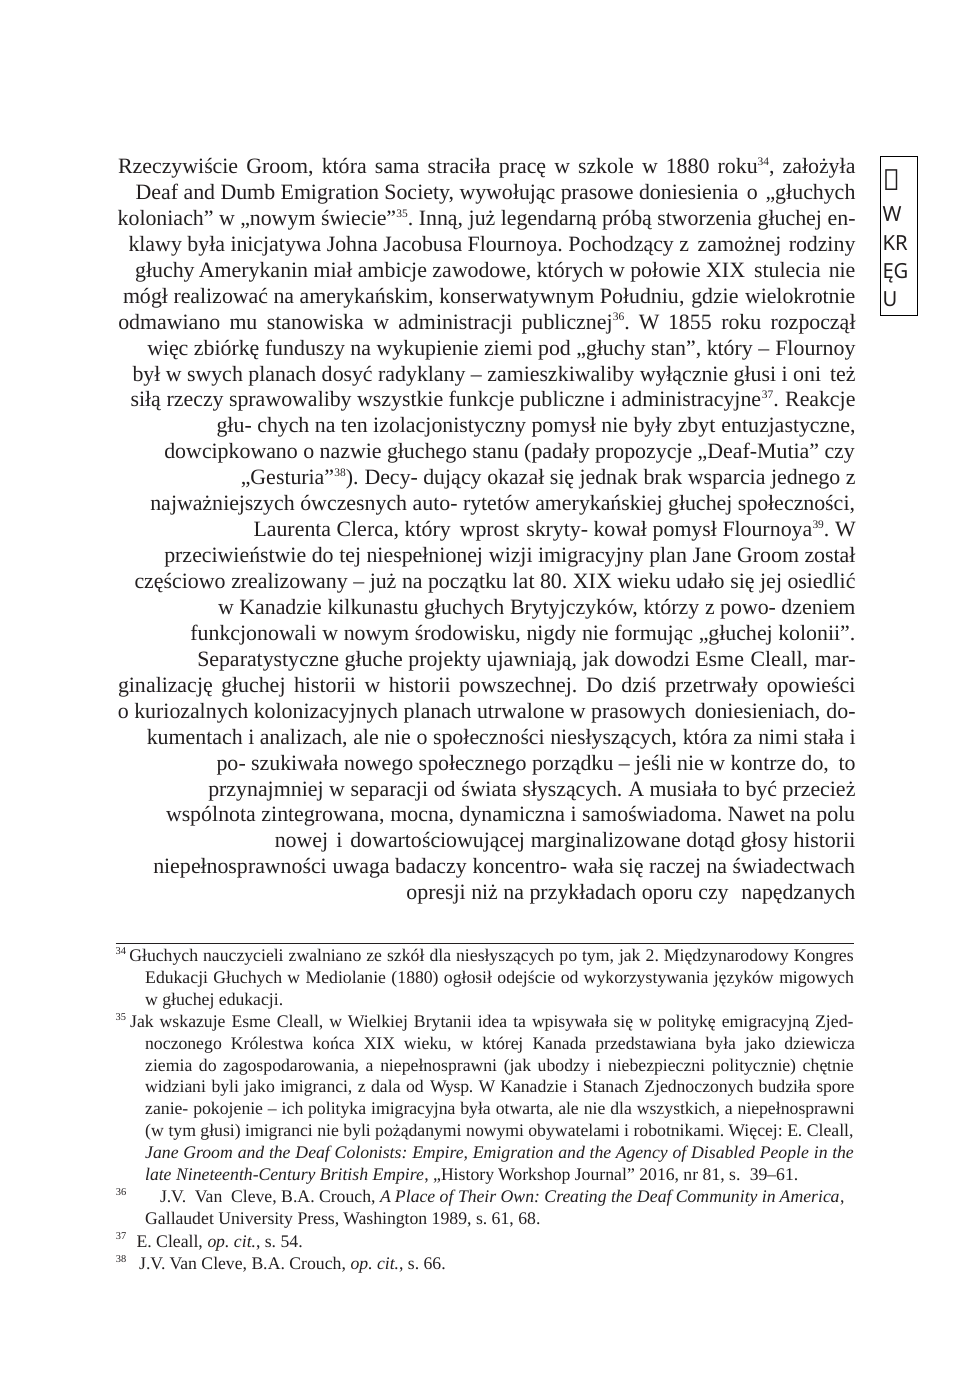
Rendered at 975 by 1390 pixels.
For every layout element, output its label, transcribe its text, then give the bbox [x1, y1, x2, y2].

text 37 E. Cleall, op. cit., s. 54. [116, 1230, 975, 1251]
text  W KRĘGU IDEI [882, 158, 917, 314]
text Rzeczywiście Groom, która sama straciła pracę w szkole w 1880 roku34, założyła Deaf and Dumb Emigration Society, wywołując prasowe doniesienia o „głuchych koloniach” w „nowym świecie”35. Inną, już legendarną próbą stworzenia głuchej en- klawy była inicjatywa Johna Jacobusa Flournoya. Pochodzący z zamożnej rodziny głuchy Amerykanin miał ambicje zawodowe, których w połowie XIX stulecia nie mógł realizować na amerykańskim, konserwatywnym Południu, gdzie wielokrotnie odmawiano mu stanowiska w administracji publicznej36. W 1855 roku rozpoczął więc zbiórkę funduszy na wykupienie ziemi pod „głuchy stan”, który – Flournoy był w swych planach dosyć radyklany – zamieszkiwaliby wyłącznie głusi i oni też siłą rzeczy sprawowaliby wszystkie funkcje publiczne i administracyjne37. Reakcje głu- chych na ten izolacjonistyczny pomysł nie były zbyt entuzjastyczne, dowcipkowano o nazwie głuchego stanu (padały propozycje „Deaf-Mutia” czy „Gesturia”38). Decy- dujący okazał się jednak brak wsparcia jednego z najważniejszych ówczesnych auto- rytetów amerykańskiej głuchej społeczności, Laurenta Clerca, który wprost skryty- kował pomysł Flournoya39. W przeciwieństwie do tej niespełnionej wizji imigracyjny plan Jane Groom został częściowo zrealizowany – już na początku lat 80. XIX wieku udało się jej osiedlić w Kanadzie kilkunastu głuchych Brytyjczyków, którzy z powo- dzeniem funkcjonowali w nowym środowisku, nigdy nie formując „głuchej kolonii”. Separatystyczne głuche projekty ujawniają, jak dowodzi Esme Cleall, mar- ginalizację głuchej historii w historii powszechnej. Do dziś przetrwały opowieści o kuriozalnych kolonizacyjnych planach utrwalone w prasowych doniesieniach, do- kumentach i analizach, ale nie o społeczności niesłyszących, która za nimi stała i po- szukiwała nowego społecznego porządku – jeśli nie w kontrze do, to przynajmniej w separacji od świata słyszących. A musiała to być przecież wspólnota zintegrowana, mocna, dynamiczna i samoświadoma. Nawet na polu nowej i dowartościowującej marginalizowane dotąd głosy historii niepełnosprawności uwaga badaczy koncentro- wała się raczej na świadectwach opresji niż na przykładach oporu czy napędzanych [116, 153, 855, 904]
text 35 Jak wskazuje Esme Cleall, w Wielkiej Brytanii idea ta wpisywała się w politykę emigracyjną Zjed- noczonego Królestwa końca XIX wieku, w której Kanada przedstawiana była jako dziewicza ziemia do zagospodarowania, a niepełnosprawni (jak ubodzy i niebezpieczni politycznie) chętnie widziani byli jako imigranci, z dala od Wysp. W Kanadzie i Stanach Zjednoczonych budziła spore zanie- pokojenie – ich polityka imigracyjna była otwarta, ale nie dla wszystkich, a niepełnosprawni (w tym głusi) imigranci nie byli pożądanymi nowymi obywatelami i robotnikami. Więcej: E. Cleall, Jane Groom and the Deaf Colonists: Empire, Emigration and the Agency of Disabled People in the late Nineteenth-Century British Empire, „History Workshop Journal” 2016, nr 81, s. 39–61. [115, 1010, 855, 1184]
text 36 J.V. Van Cleve, B.A. Crouch, A Place of Their Own: Creating the Deaf Community in America, [116, 1186, 975, 1206]
text 34 Głuchych nauczycieli zwalniano ze szkół dla niesłyszących po tym, jak 2. Międzynarodowy Kongres Edukacji Głuchych w Mediolanie (1880) ogłosił odejście od wykorzystywania języków migowych w głuchej edukacji. [115, 944, 855, 1009]
text 38 J.V. Van Cleve, B.A. Crouch, op. cit., s. 66. [116, 1252, 975, 1273]
text Gallaudet University Press, Washington 1989, s. 61, 68. [145, 1208, 975, 1228]
